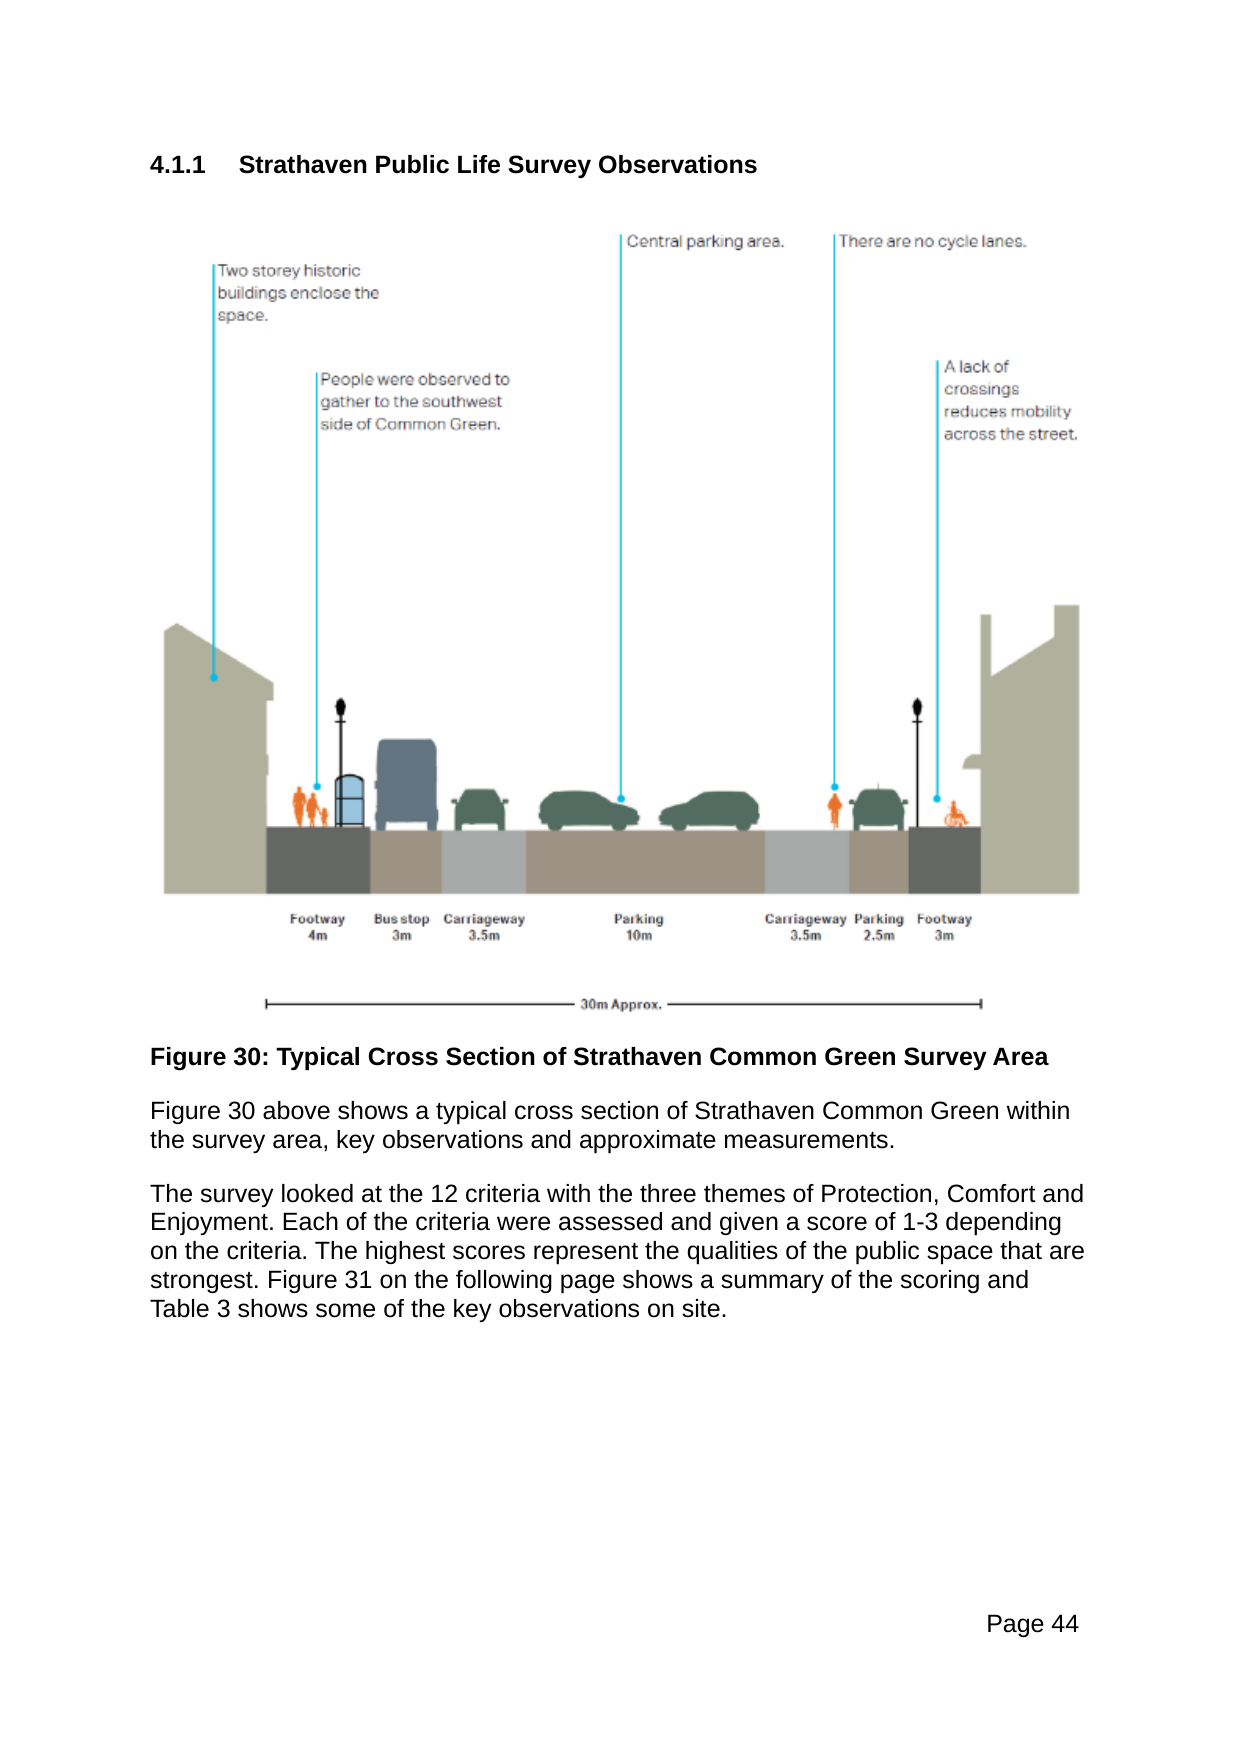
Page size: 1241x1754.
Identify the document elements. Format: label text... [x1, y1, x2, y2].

text The survey looked at the 12 criteria with the three themes of Protection, Comfort and Enjoyment. Each of the criteria were assessed and given a score of 1-3 depending on the criteria. The highest scores represent the qualities of the public space that are strongest. Figure 31 on the following page shows a summary of the scoring and Table 3 shows some of the key observations on site. [150, 1179, 1090, 1322]
subtitle Strathaven Public Life Survey Observations [150, 150, 1090, 178]
text Figure 30 above shows a typical cross section of Strathaven Common Green within the survey area, key observations and approximate measurements. [150, 1096, 1090, 1154]
text Figure 30: Typical Cross Section of Strathaven Common Green Survey Area [150, 1042, 1090, 1071]
